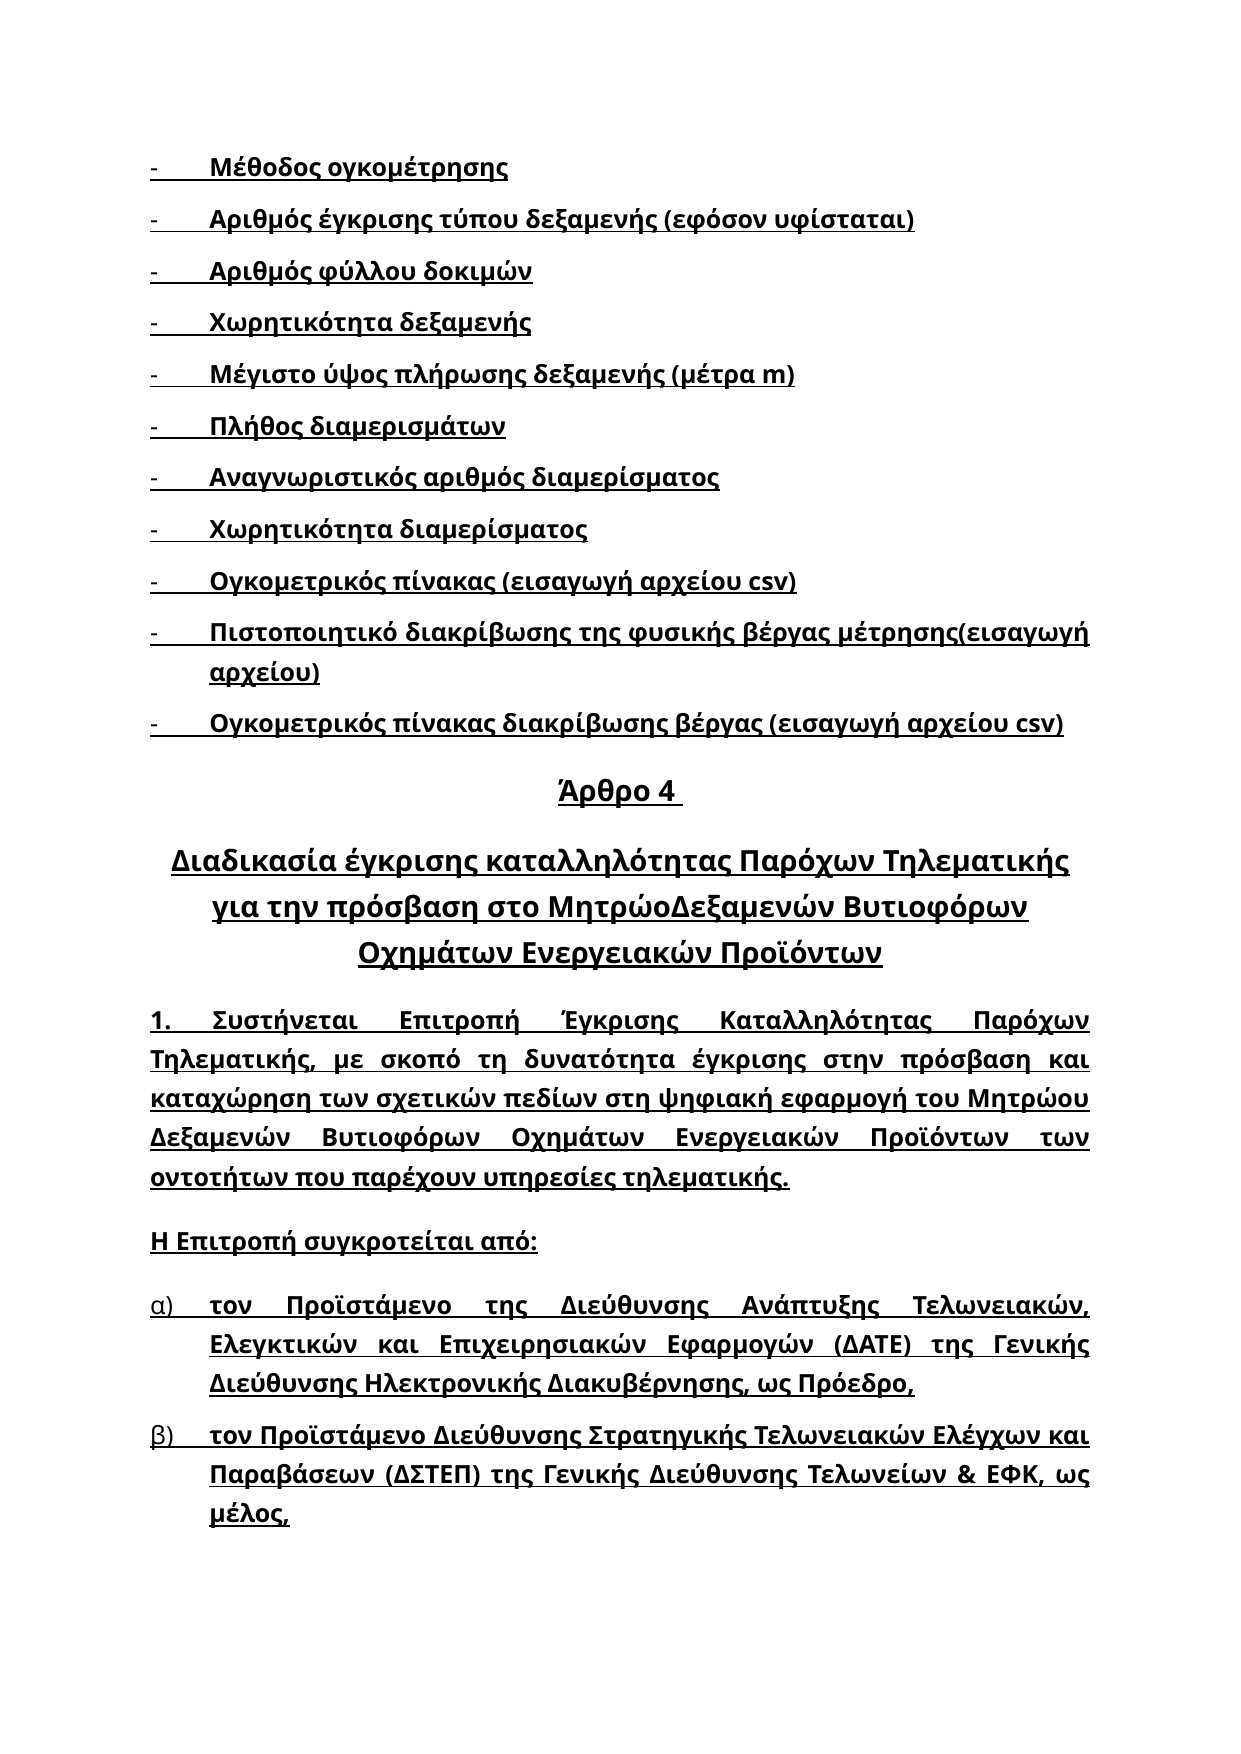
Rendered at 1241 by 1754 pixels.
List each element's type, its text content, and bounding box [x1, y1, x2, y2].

list - Αριθμός έγκρισης τύπου δεξαμενής (εφόσον υφίσταται) [150, 202, 1090, 236]
subtitle Διαδικασία έγκρισης καταλληλότητας Παρόχων Τηλεματικής για την πρόσβαση στο ΜητρώοΔεξαμενών Βυτιοφόρων Οχημάτων Ενεργειακών Προϊόντων [150, 841, 1090, 972]
list - Αριθμός φύλλου δοκιμών [150, 253, 1090, 287]
list - Μέθοδος ογκομέτρησης [150, 150, 1090, 184]
text οντοτήτων που παρέχουν υπηρεσίες τηλεματικής. [150, 1151, 1090, 1193]
list Παραβάσεων (ΔΣΤΕΠ) της Γενικής Διεύθυνσης Τελωνείων & ΕΦΚ, ως μέλος, [150, 1448, 1090, 1530]
list α) τον Προϊστάμενο της Διεύθυνσης Ανάπτυξης Τελωνειακών, [150, 1287, 1090, 1316]
list β) τον Προϊστάμενο Διεύθυνσης Στρατηγικής Τελωνειακών Ελέγχων και [150, 1417, 1090, 1446]
text καταχώρηση των σχετικών πεδίων στη ψηφιακή εφαρμογή του Μητρώου [150, 1072, 1090, 1110]
text Δεξαμενών Βυτιοφόρων Οχημάτων Ενεργειακών Προϊόντων των [150, 1112, 1090, 1149]
list - Πλήθος διαμερισμάτων [150, 408, 1090, 442]
list - Ογκομετρικός πίνακας (εισαγωγή αρχείου csv) [150, 563, 1090, 597]
list - Πιστοποιητικό διακρίβωσης της φυσικής βέργας μέτρησης(εισαγωγή [150, 615, 1090, 644]
list - Ογκομετρικός πίνακας διακρίβωσης βέργας (εισαγωγή αρχείου csv) [150, 706, 1090, 740]
list - Χωρητικότητα δεξαμενής [150, 305, 1090, 339]
text 1. Συστήνεται Επιτροπή Έγκρισης Καταλληλότητας Παρόχων [150, 1002, 1090, 1031]
subtitle Άρθρο 4 [150, 770, 1090, 810]
list Ελεγκτικών και Επιχειρησιακών Εφαρμογών (ΔΑΤΕ) της Γενικής Διεύθυνσης Ηλεκτρονικής Διακυβέρνησης, ως Πρόεδρο, [150, 1318, 1090, 1400]
text Η Επιτροπή συγκροτείται από: [150, 1223, 1090, 1257]
list - Μέγιστο ύψος πλήρωσης δεξαμενής (μέτρα m) [150, 357, 1090, 391]
text Τηλεματικής, με σκοπό τη δυνατότητα έγκρισης στην πρόσβαση και [150, 1033, 1090, 1071]
list - Αναγνωριστικός αριθμός διαμερίσματος [150, 460, 1090, 494]
list αρχείου) [150, 646, 1090, 688]
list - Χωρητικότητα διαμερίσματος [150, 512, 1090, 546]
